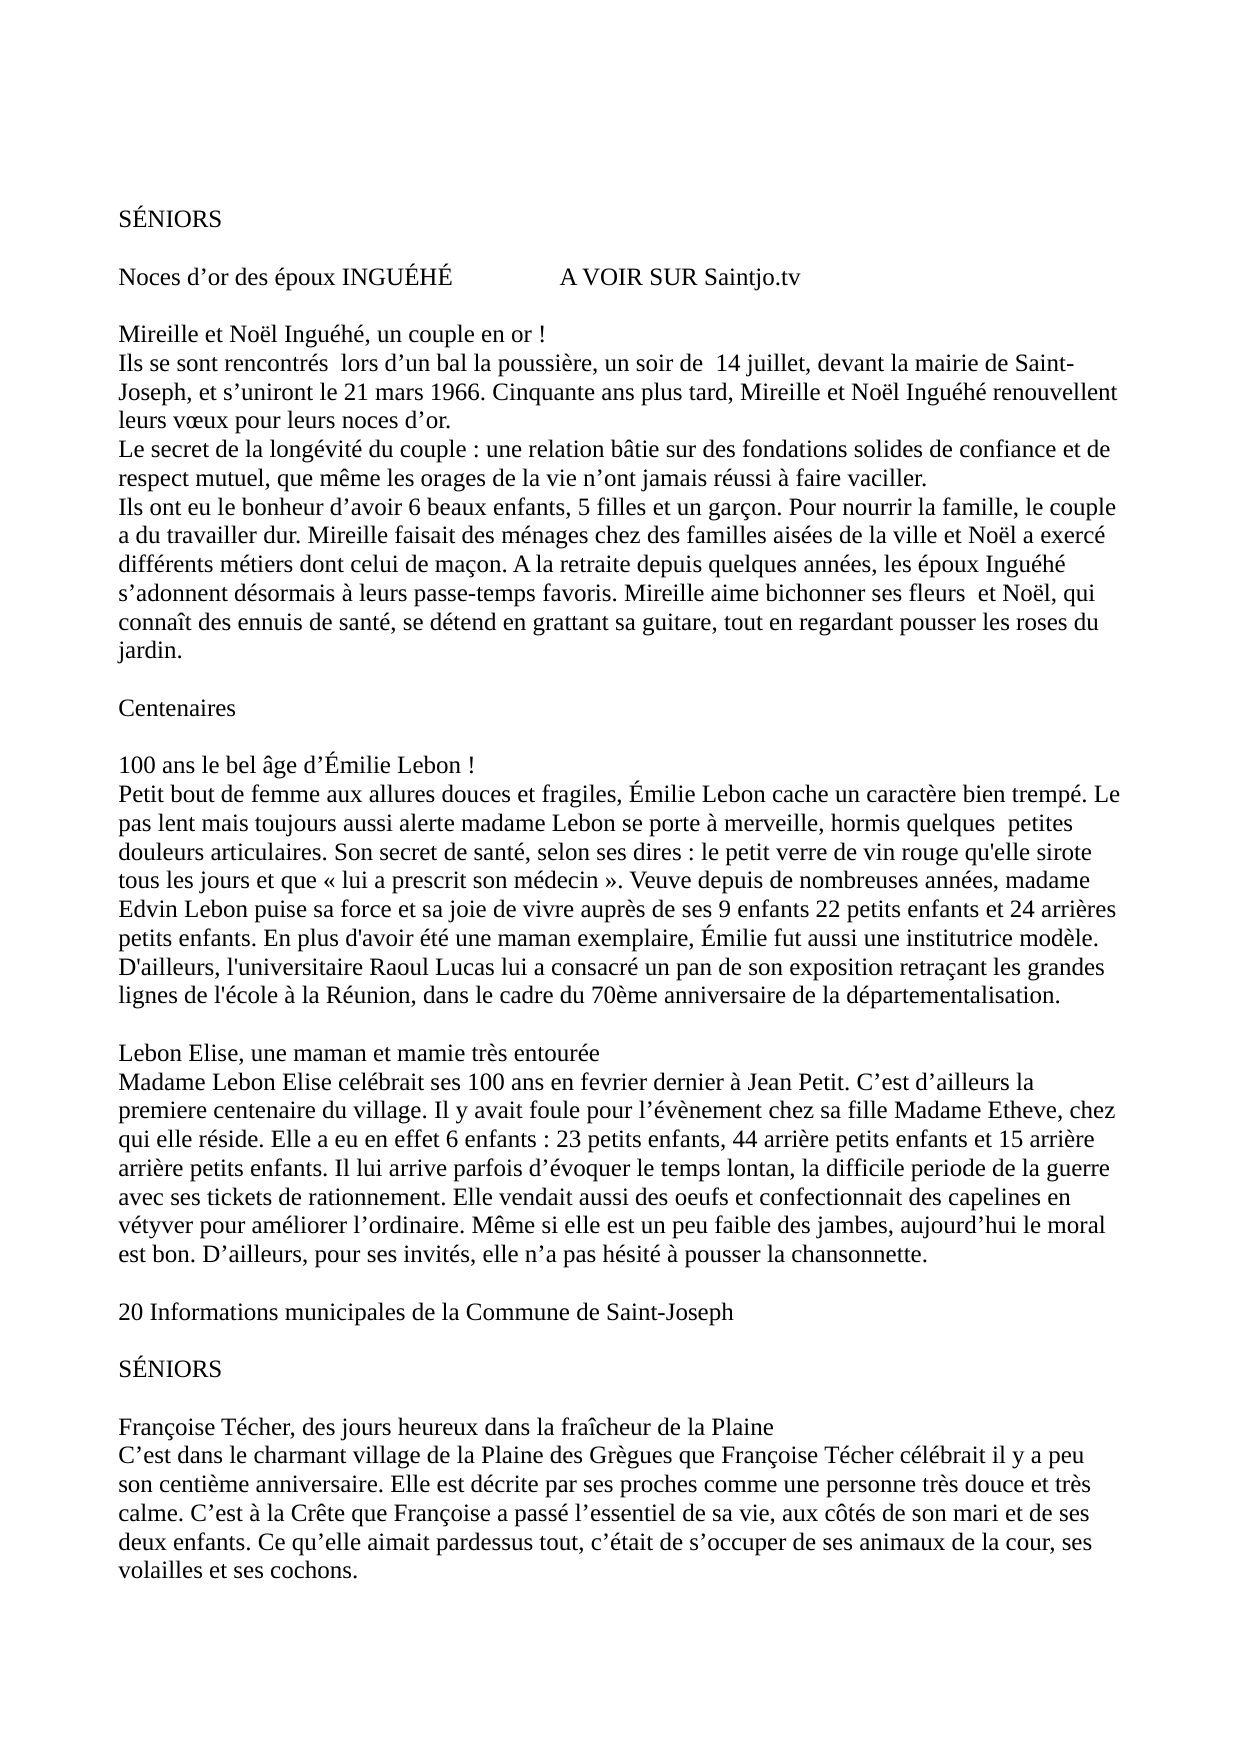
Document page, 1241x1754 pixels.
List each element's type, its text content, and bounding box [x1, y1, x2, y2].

text 20 Informations municipales de la Commune de Saint-Joseph [118, 1297, 1122, 1326]
text Le secret de la longévité du couple : une relation bâtie sur des fondations solides de confiance et de respect mutuel, que même les orages de la vie n’ont jamais réussi à faire vaciller. [118, 434, 1122, 492]
text SÉNIORS [118, 204, 1122, 233]
text Françoise Técher, des jours heureux dans la fraîcheur de la Plaine [118, 1412, 1122, 1441]
text Noces d’or des époux INGUÉHÉ A VOIR SUR Saintjo.tv [118, 262, 1122, 291]
text Mireille et Noël Inguéhé, un couple en or ! [118, 319, 1122, 348]
text Centenaires [118, 693, 1122, 722]
text Lebon Elise, une maman et mamie très entourée [118, 1038, 1122, 1067]
text Ils ont eu le bonheur d’avoir 6 beaux enfants, 5 filles et un garçon. Pour nourrir la famille, le couple a du travailler dur. Mireille faisait des ménages chez des familles aisées de la ville et Noël a exercé différents métiers dont celui de maçon. A la retraite depuis quelques années, les époux Inguéhé s’adonnent désormais à leurs passe-temps favoris. Mireille aime bichonner ses fleurs et Noël, qui connaît des ennuis de santé, se détend en grattant sa guitare, tout en regardant pousser les roses du jardin. [118, 492, 1122, 664]
text SÉNIORS [118, 1354, 1122, 1383]
text Petit bout de femme aux allures douces et fragiles, Émilie Lebon cache un caractère bien trempé. Le pas lent mais toujours aussi alerte madame Lebon se porte à merveille, hormis quelques petites douleurs articulaires. Son secret de santé, selon ses dires : le petit verre de vin rouge qu'elle sirote tous les jours et que « lui a prescrit son médecin ». Veuve depuis de nombreuses années, madame Edvin Lebon puise sa force et sa joie de vivre auprès de ses 9 enfants 22 petits enfants et 24 arrières petits enfants. En plus d'avoir été une maman exemplaire, Émilie fut aussi une institutrice modèle. D'ailleurs, l'universitaire Raoul Lucas lui a consacré un pan de son exposition retraçant les grandes lignes de l'école à la Réunion, dans le cadre du 70ème anniversaire de la départementalisation. [118, 779, 1122, 1009]
text 100 ans le bel âge d’Émilie Lebon ! [118, 751, 1122, 779]
text Ils se sont rencontrés lors d’un bal la poussière, un soir de 14 juillet, devant la mairie de Saint-Joseph, et s’uniront le 21 mars 1966. Cinquante ans plus tard, Mireille et Noël Inguéhé renouvellent leurs vœux pour leurs noces d’or. [118, 348, 1122, 434]
text C’est dans le charmant village de la Plaine des Grègues que Françoise Técher célébrait il y a peu son centième anniversaire. Elle est décrite par ses proches comme une personne très douce et très calme. C’est à la Crête que Françoise a passé l’essentiel de sa vie, aux côtés de son mari et de ses deux enfants. Ce qu’elle aimait pardessus tout, c’était de s’occuper de ses animaux de la cour, ses volailles et ses cochons. [118, 1441, 1122, 1584]
text Madame Lebon Elise celébrait ses 100 ans en fevrier dernier à Jean Petit. C’est d’ailleurs la premiere centenaire du village. Il y avait foule pour l’évènement chez sa fille Madame Etheve, chez qui elle réside. Elle a eu en effet 6 enfants : 23 petits enfants, 44 arrière petits enfants et 15 arrière arrière petits enfants. Il lui arrive parfois d’évoquer le temps lontan, la difficile periode de la guerre avec ses tickets de rationnement. Elle vendait aussi des oeufs et confectionnait des capelines en vétyver pour améliorer l’ordinaire. Même si elle est un peu faible des jambes, aujourd’hui le moral est bon. D’ailleurs, pour ses invités, elle n’a pas hésité à pousser la chansonnette. [118, 1067, 1122, 1268]
